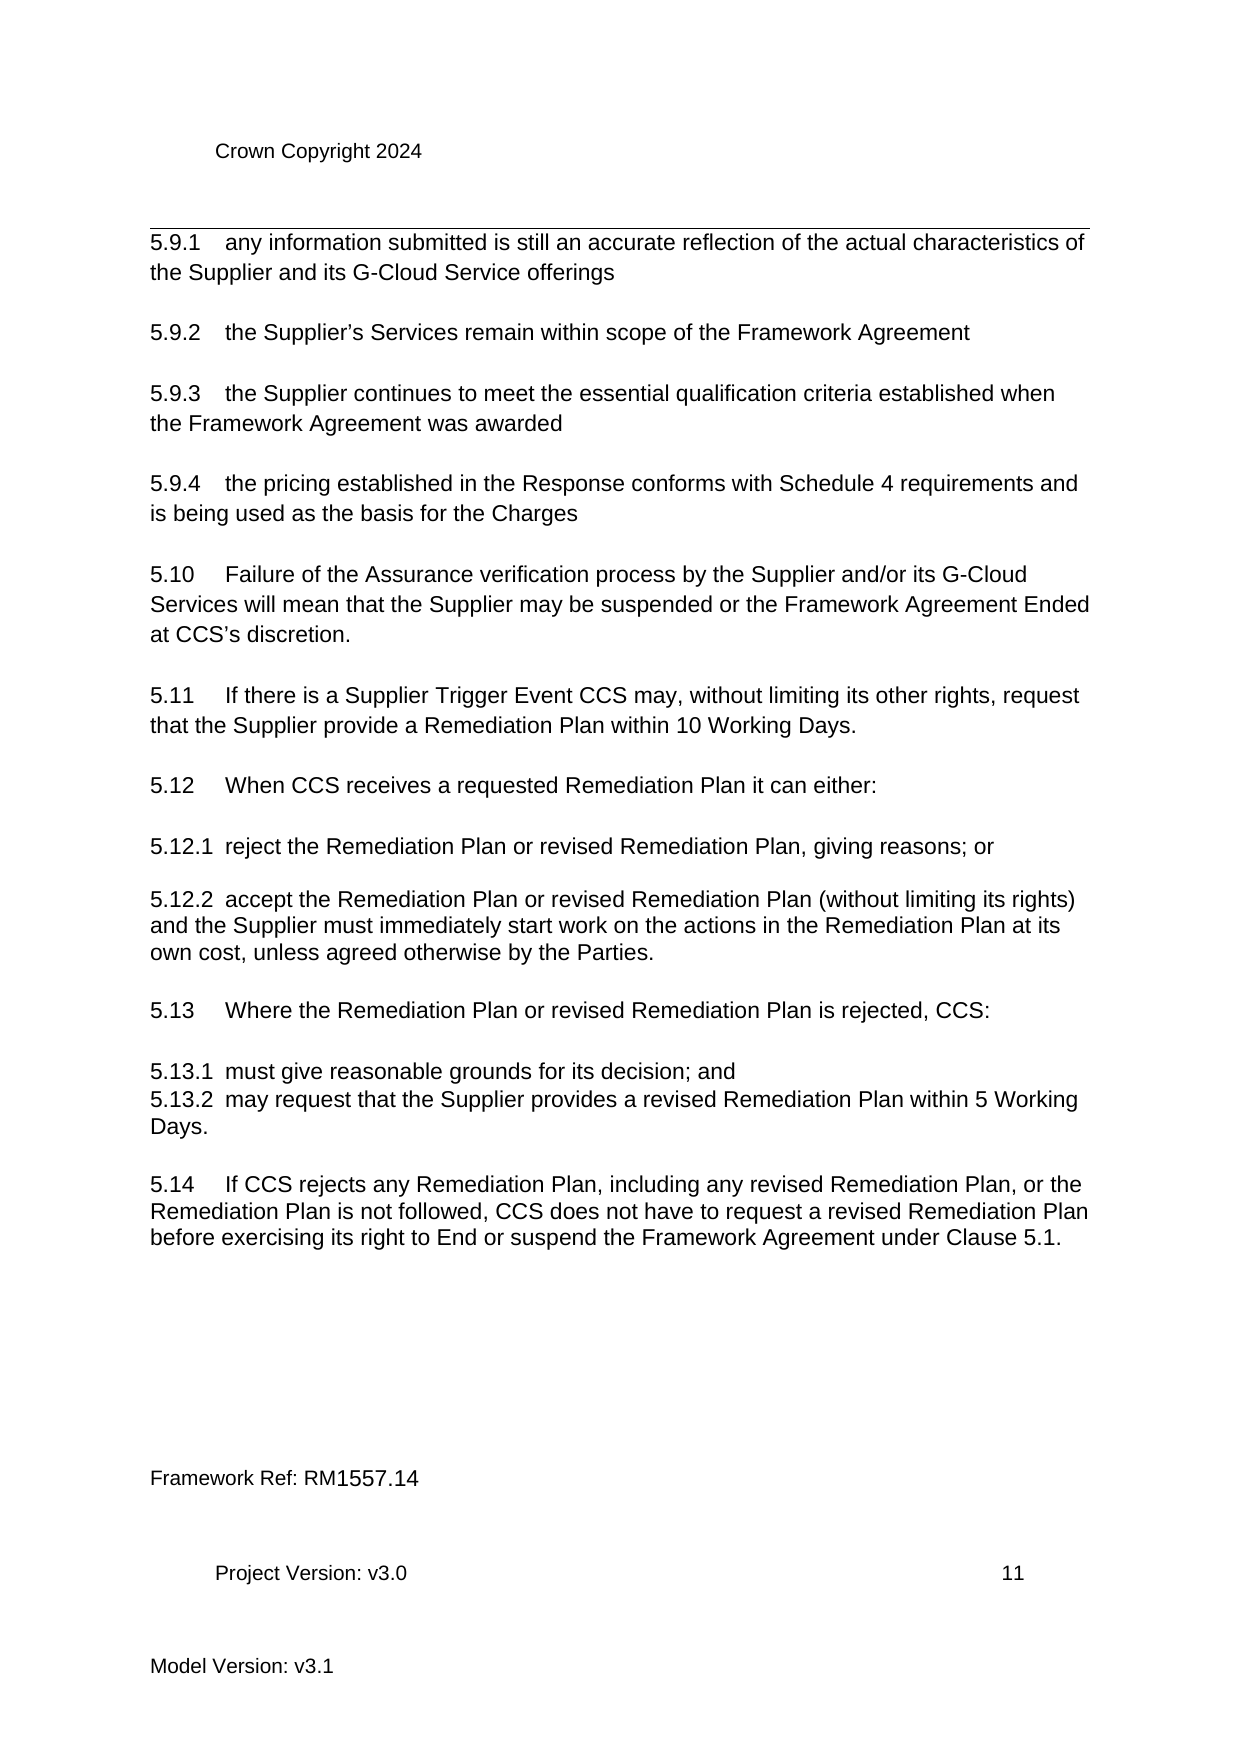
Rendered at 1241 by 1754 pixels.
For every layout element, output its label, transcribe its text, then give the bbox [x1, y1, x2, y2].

subtitle 5.9.3 the Supplier continues to meet the essential qualification criteria established when the Framework Agreement was awarded [150, 379, 1090, 436]
subtitle 5.9.4 the pricing established in the Response conforms with Schedule 4 requirements and is being used as the basis for the Charges [150, 470, 1090, 527]
list accept the Remediation Plan or revised Remediation Plan (without limiting its rights) and the Supplier must immediately start work on the actions in the Remediation Plan at its own cost, unless agreed otherwise by the Parties. [150, 886, 1090, 965]
subtitle 5.9.2 the Supplier’s Services remain within scope of the Framework Agreement [150, 319, 1090, 346]
subtitle 5.13.2 may request that the Supplier provides a revised Remediation Plan within 5 Working Days. [150, 1086, 1090, 1139]
subtitle 5.13.1 must give reasonable grounds for its decision; and [150, 1058, 1090, 1084]
subtitle 5.9.1 any information submitted is still an accurate reflection of the actual characteristics of the Supplier and its G-Cloud Service offerings [150, 228, 1090, 285]
subtitle 5.14 If CCS rejects any Remediation Plan, including any revised Remediation Plan, or the Remediation Plan is not followed, CCS does not have to request a revised Remediation Plan before exercising its right to End or suspend the Framework Agreement under Clause 5.1. [150, 1171, 1090, 1250]
list When CCS receives a requested Remediation Plan it can either: [150, 772, 1090, 799]
subtitle 5.11 If there is a Supplier Trigger Event CCS may, without limiting its other rights, request that the Supplier provide a Remediation Plan within 10 Working Days. [150, 682, 1090, 738]
list reject the Remediation Plan or revised Remediation Plan, giving reasons; or [150, 833, 1090, 859]
subtitle 5.13 Where the Remediation Plan or revised Remediation Plan is rejected, CCS: [150, 997, 1090, 1023]
subtitle 5.10 Failure of the Assurance verification process by the Supplier and/or its G-Cloud Services will mean that the Supplier may be suspended or the Framework Agreement Ended at CCS’s discretion. [150, 561, 1090, 648]
